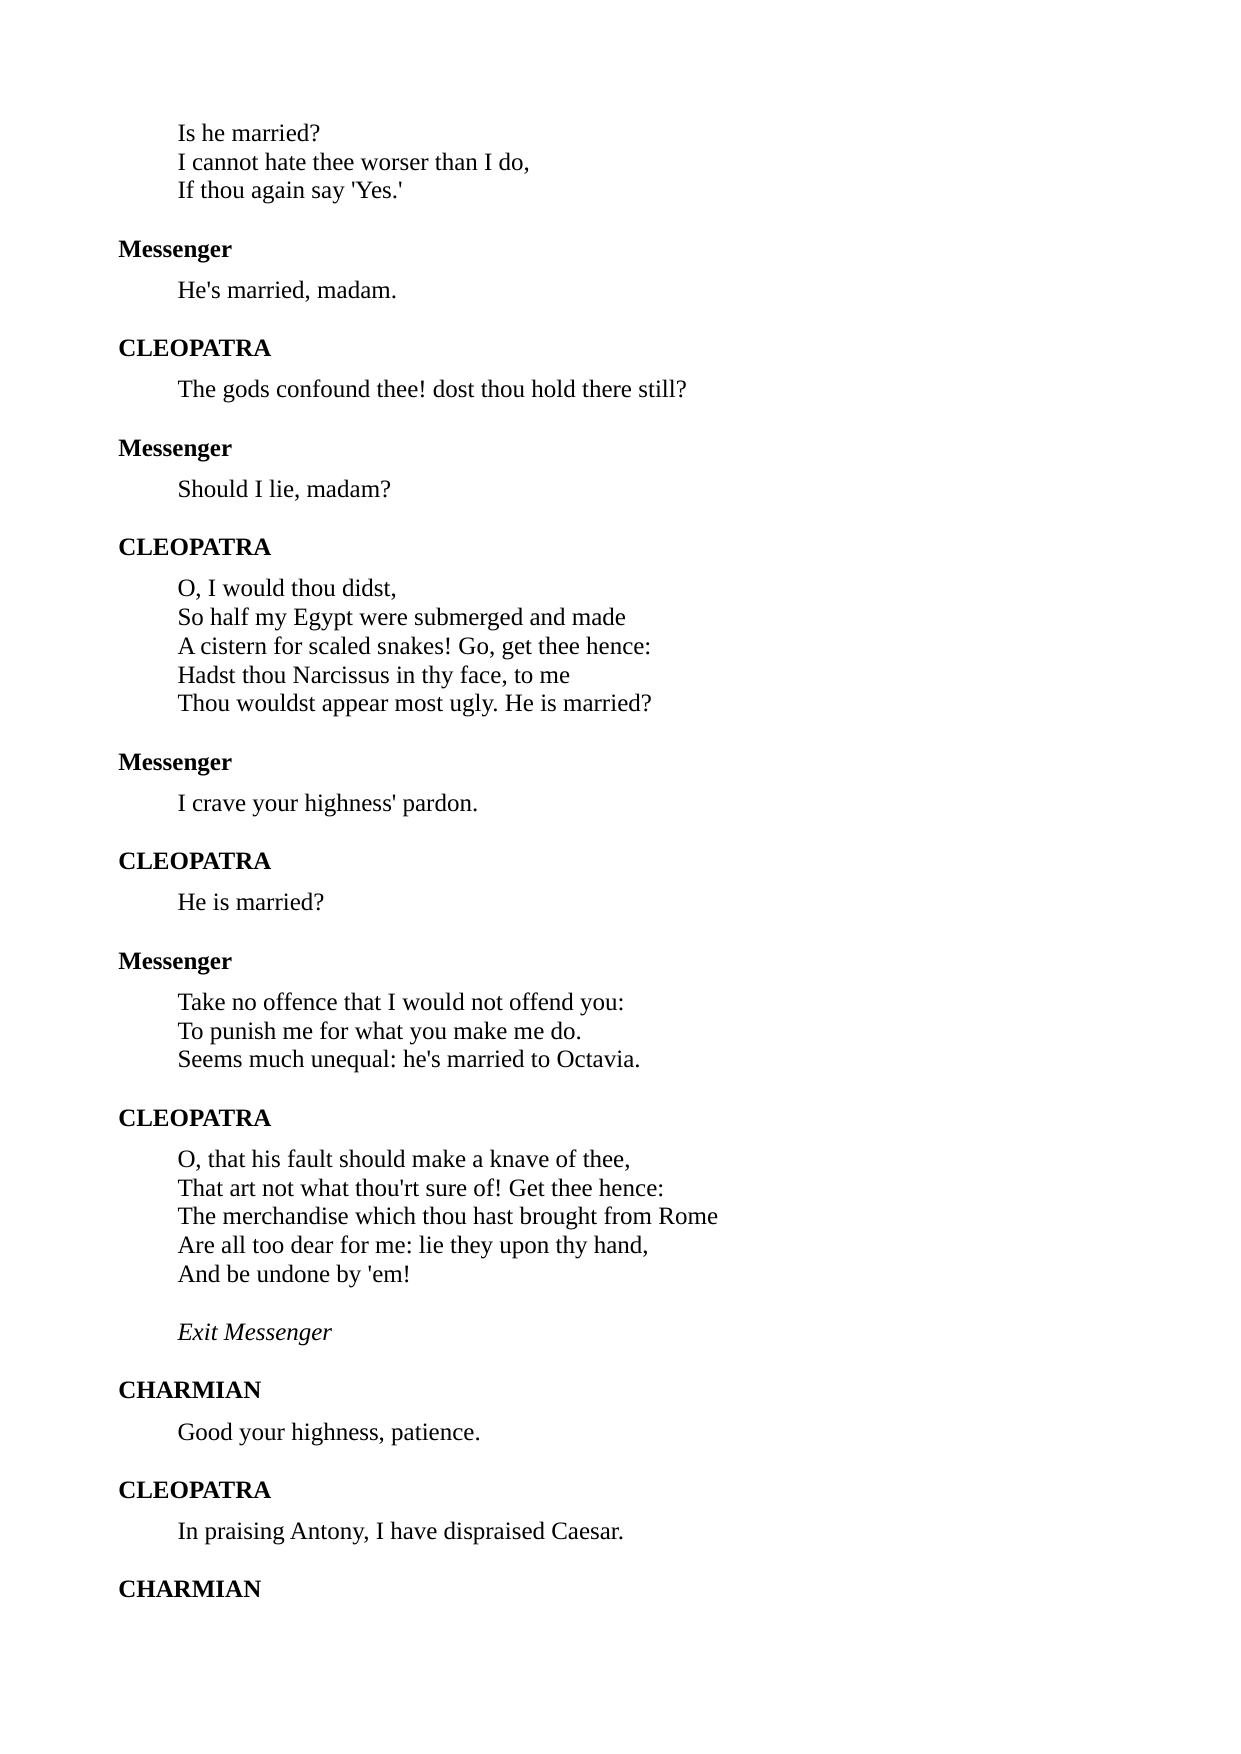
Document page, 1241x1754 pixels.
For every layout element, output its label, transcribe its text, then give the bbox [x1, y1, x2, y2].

text O, that his fault should make a knave of thee, That art not what thou'rt sure of! Get thee hence: The merchandise which thou hast brought from Rome Are all too dear for me: lie they upon thy hand, And be undone by 'em! [177, 1144, 1063, 1288]
text Exit Messenger [177, 1317, 1063, 1346]
text He's married, madam. [177, 275, 1063, 304]
text In praising Antony, I have dispraised Caesar. [177, 1516, 1063, 1545]
text The gods confound thee! dost thou hold there still? [177, 374, 1063, 403]
text Messenger [118, 234, 1122, 263]
text Messenger [118, 433, 1122, 462]
text Should I lie, madam? [177, 474, 1063, 503]
text CLEOPATRA [118, 532, 1122, 561]
text CLEOPATRA [118, 1475, 1122, 1504]
text Is he married? I cannot hate thee worser than I do, If thou again say 'Yes.' [177, 118, 1063, 204]
text I crave your highness' pardon. [177, 788, 1063, 817]
text Messenger [118, 747, 1122, 776]
text O, I would thou didst, So half my Egypt were submerged and made A cistern for scaled snakes! Go, get thee hence: Hadst thou Narcissus in thy face, to me Thou wouldst appear most ugly. He is married? [177, 573, 1063, 717]
text CLEOPATRA [118, 846, 1122, 875]
text Take no offence that I would not offend you: To punish me for what you make me do. Seems much unequal: he's married to Octavia. [177, 987, 1063, 1073]
text Good your highness, patience. [177, 1417, 1063, 1445]
text CHARMIAN [118, 1375, 1122, 1404]
text CLEOPATRA [118, 333, 1122, 362]
text CHARMIAN [118, 1574, 1122, 1603]
text CLEOPATRA [118, 1103, 1122, 1131]
text Messenger [118, 946, 1122, 974]
text He is married? [177, 887, 1063, 916]
